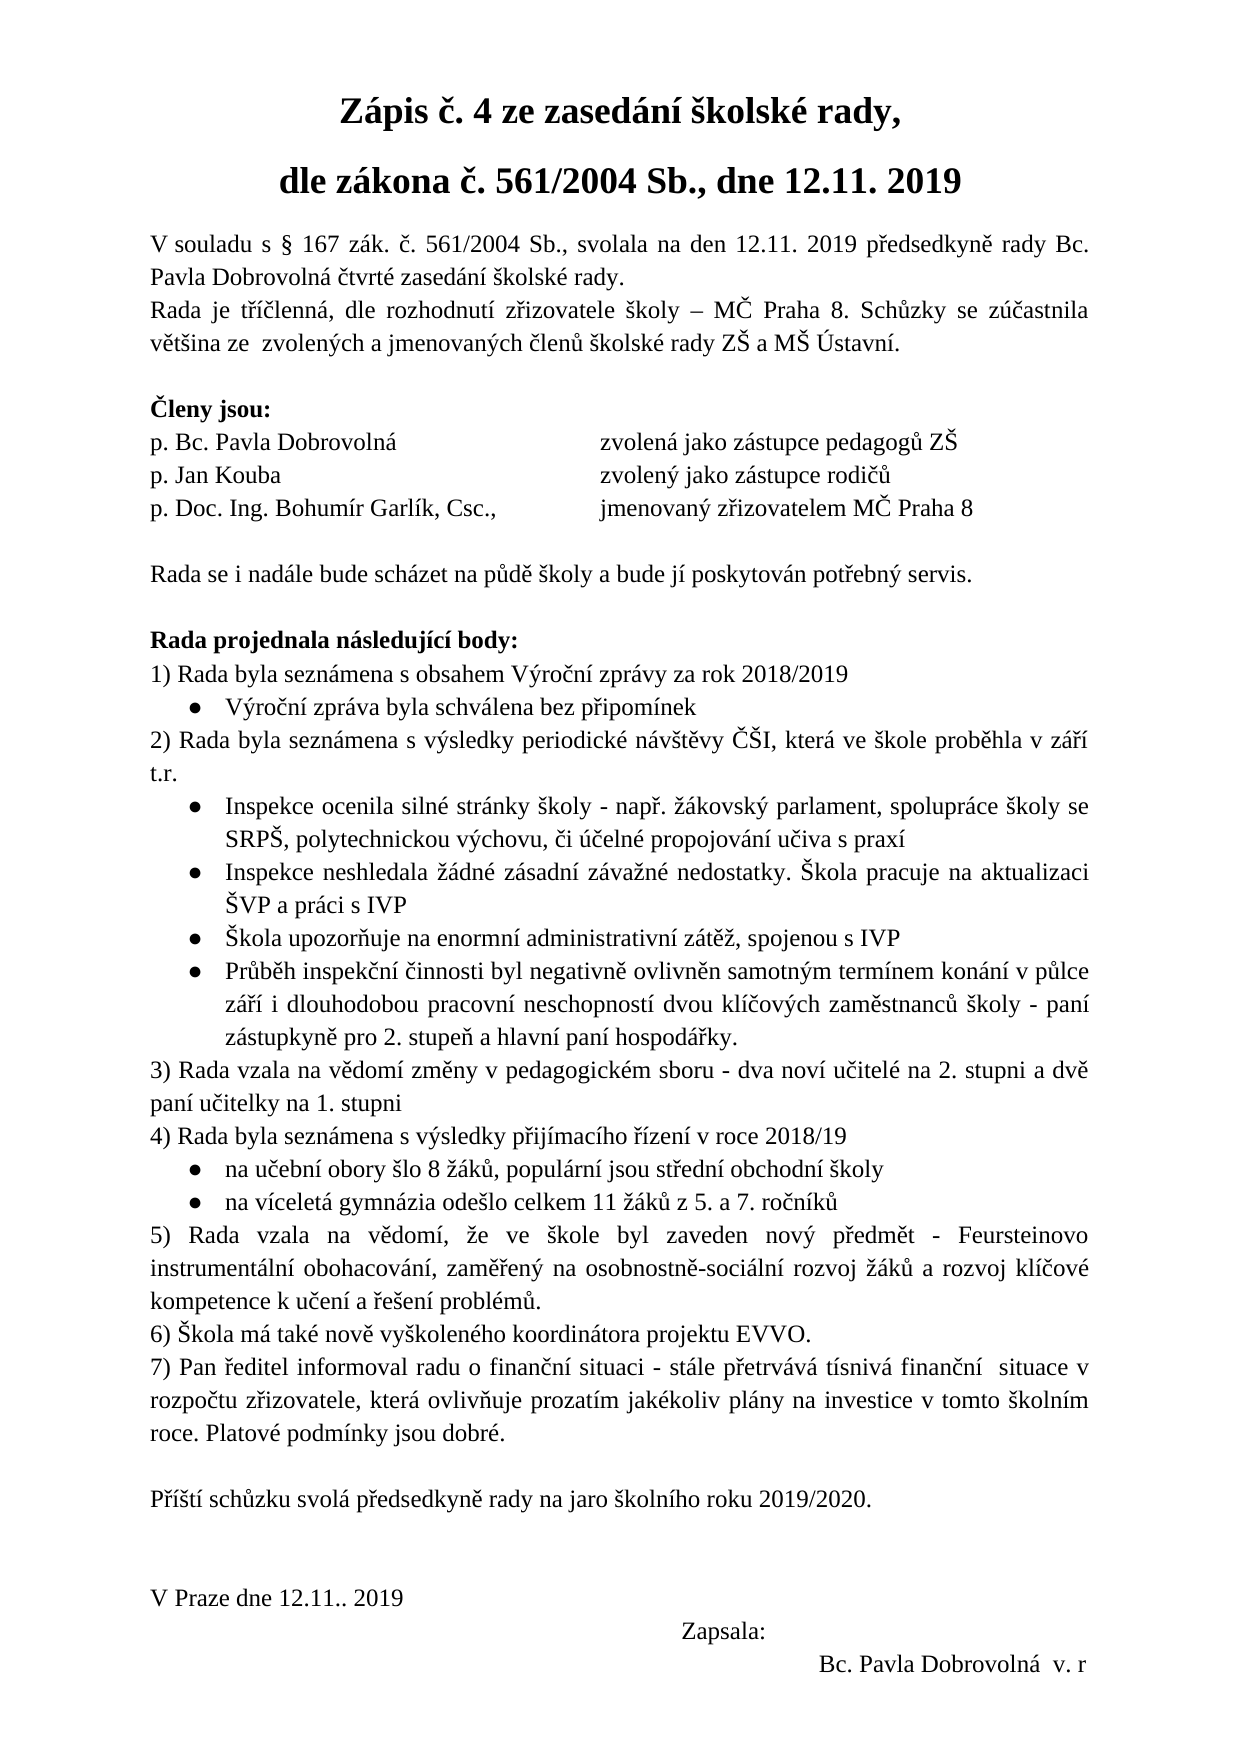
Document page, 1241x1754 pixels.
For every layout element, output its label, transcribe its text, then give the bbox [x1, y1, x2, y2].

text Rada projednala následující body: [150, 626, 1090, 654]
text 3) Rada vzala na vědomí změny v pedagogickém sboru - dva noví učitelé na 2. stupni a dvě paní učitelky na 1. stupni [150, 1055, 1090, 1117]
list Inspekce ocenila silné stránky školy - např. žákovský parlament, spolupráce školy se SRPŠ, polytechnickou výchovu, či účelné propojování učiva s praxí [187, 791, 1090, 852]
text p. Jan Kouba zvolený jako zástupce rodičů [150, 461, 1090, 489]
text V Praze dne 12.11.. 2019 [150, 1583, 1090, 1612]
text Příští schůzku svolá předsedkyně rady na jaro školního roku 2019/2020. [150, 1484, 1090, 1513]
text 1) Rada byla seznámena s obsahem Výroční zprávy za rok 2018/2019 [150, 659, 1090, 687]
text Rada je tříčlenná, dle rozhodnutí zřizovatele školy – MČ Praha 8. Schůzky se zúčastnila většina ze zvolených a jmenovaných členů školské rady ZŠ a MŠ Ústavní. [150, 295, 1090, 357]
text V souladu s § 167 zák. č. 561/2004 Sb., svolala na den 12.11. 2019 předsedkyně rady Bc. Pavla Dobrovolná čtvrté zasedání školské rady. [150, 229, 1090, 291]
list Průběh inspekční činnosti byl negativně ovlivněn samotným termínem konání v půlce září i dlouhodobou pracovní neschopností dvou klíčových zaměstnanců školy - paní zástupkyně pro 2. stupeň a hlavní paní hospodářky. [187, 956, 1090, 1051]
list na učební obory šlo 8 žáků, populární jsou střední obchodní školy [187, 1154, 1090, 1183]
text Členy jsou: [150, 394, 1090, 423]
list Inspekce neshledala žádné zásadní závažné nedostatky. Škola pracuje na aktualizaci ŠVP a práci s IVP [187, 857, 1090, 918]
text Bc. Pavla Dobrovolná v. r [150, 1649, 1090, 1678]
list Škola upozorňuje na enormní administrativní zátěž, spojenou s IVP [187, 923, 1090, 952]
text 5) Rada vzala na vědomí, že ve škole byl zaveden nový předmět - Feursteinovo instrumentální obohacování, zaměřený na osobnostně-sociální rozvoj žáků a rozvoj klíčové kompetence k učení a řešení problémů. [150, 1220, 1090, 1315]
list Výroční zpráva byla schválena bez připomínek [187, 692, 1090, 720]
text dle zákona č. 561/2004 Sb., dne 12.11. 2019 [150, 159, 1090, 202]
text Zapsala: [150, 1616, 1090, 1645]
text 2) Rada byla seznámena s výsledky periodické návštěvy ČŠI, která ve škole proběhla v září t.r. [150, 725, 1090, 786]
text 7) Pan ředitel informoval radu o finanční situaci - stále přetrvává tísnivá finanční situace v rozpočtu zřizovatele, která ovlivňuje prozatím jakékoliv plány na investice v tomto školním roce. Platové podmínky jsou dobré. [150, 1352, 1090, 1447]
text 4) Rada byla seznámena s výsledky přijímacího řízení v roce 2018/19 [150, 1121, 1090, 1150]
list na víceletá gymnázia odešlo celkem 11 žáků z 5. a 7. ročníků [187, 1187, 1090, 1216]
text 6) Škola má také nově vyškoleného koordinátora projektu EVVO. [150, 1319, 1090, 1348]
text Rada se i nadále bude scházet na půdě školy a bude jí poskytován potřebný servis. [150, 559, 1090, 588]
text p. Doc. Ing. Bohumír Garlík, Csc., jmenovaný zřizovatelem MČ Praha 8 [150, 493, 1090, 522]
text Zápis č. 4 ze zasedání školské rady, [150, 88, 1090, 132]
text p. Bc. Pavla Dobrovolná zvolená jako zástupce pedagogů ZŠ [150, 427, 1090, 456]
